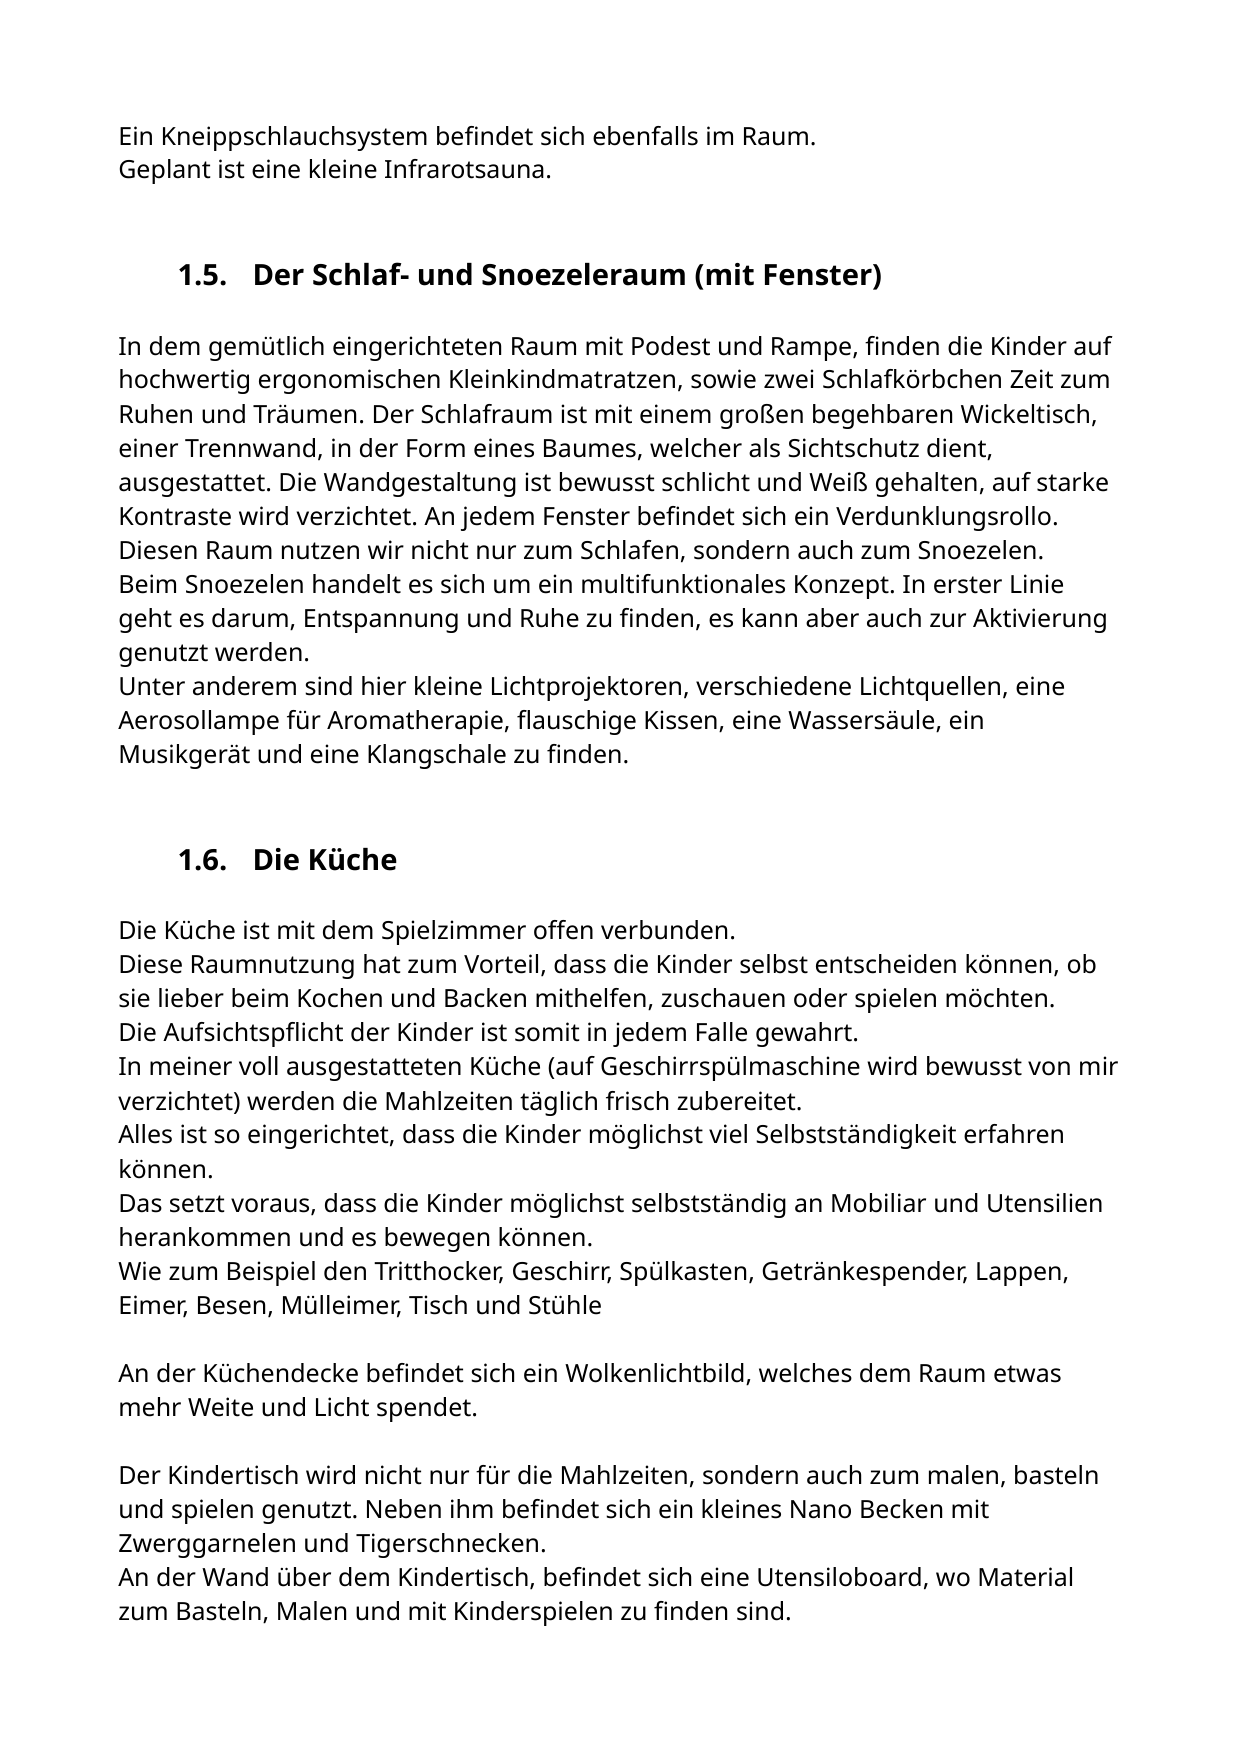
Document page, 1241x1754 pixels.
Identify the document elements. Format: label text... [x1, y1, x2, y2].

list Die Küche [177, 839, 1122, 879]
text Diesen Raum nutzen wir nicht nur zum Schlafen, sondern auch zum Snoezelen. [118, 532, 1122, 567]
text In meiner voll ausgestatteten Küche (auf Geschirrspülmaschine wird bewusst von mir verzichtet) werden die Mahlzeiten täglich frisch zubereitet. [118, 1049, 1122, 1117]
text An der Küchendecke befindet sich ein Wolkenlichtbild, welches dem Raum etwas mehr Weite und Licht spendet. [118, 1356, 1122, 1424]
text Beim Snoezelen handelt es sich um ein multifunktionales Konzept. In erster Linie geht es darum, Entspannung und Ruhe zu finden, es kann aber auch zur Aktivierung genutzt werden. [118, 567, 1122, 669]
text Alles ist so eingerichtet, dass die Kinder möglichst viel Selbstständigkeit erfahren können. [118, 1117, 1122, 1185]
list Der Schlaf- und Snoezeleraum (mit Fenster) [177, 254, 1122, 294]
text Die Küche ist mit dem Spielzimmer offen verbunden. [118, 913, 1122, 947]
text An der Wand über dem Kindertisch, befindet sich eine Utensiloboard, wo Material zum Basteln, Malen und mit Kinderspielen zu finden sind. [118, 1560, 1122, 1628]
text Die Aufsichtspflicht der Kinder ist somit in jedem Falle gewahrt. [118, 1015, 1122, 1049]
text In dem gemütlich eingerichteten Raum mit Podest und Rampe, finden die Kinder auf hochwertig ergonomischen Kleinkindmatratzen, sowie zwei Schlafkörbchen Zeit zum Ruhen und Träumen. Der Schlafraum ist mit einem großen begehbaren Wickeltisch, einer Trennwand, in der Form eines Baumes, welcher als Sichtschutz dient, ausgestattet. Die Wandgestaltung ist bewusst schlicht und Weiß gehalten, auf starke Kontraste wird verzichtet. An jedem Fenster befindet sich ein Verdunklungsrollo. [118, 328, 1122, 532]
text Der Kindertisch wird nicht nur für die Mahlzeiten, sondern auch zum malen, basteln und spielen genutzt. Neben ihm befindet sich ein kleines Nano Becken mit Zwerggarnelen und Tigerschnecken. [118, 1458, 1122, 1560]
text Unter anderem sind hier kleine Lichtprojektoren, verschiedene Lichtquellen, eine Aerosollampe für Aromatherapie, flauschige Kissen, eine Wassersäule, ein Musikgerät und eine Klangschale zu finden. [118, 669, 1122, 771]
text Diese Raumnutzung hat zum Vorteil, dass die Kinder selbst entscheiden können, ob sie lieber beim Kochen und Backen mithelfen, zuschauen oder spielen möchten. [118, 947, 1122, 1015]
text Ein Kneippschlauchsystem befindet sich ebenfalls im Raum. [118, 118, 1122, 152]
text Geplant ist eine kleine Infrarotsauna. [118, 152, 1122, 186]
text Wie zum Beispiel den Tritthocker, Geschirr, Spülkasten, Getränkespender, Lappen, Eimer, Besen, Mülleimer, Tisch und Stühle [118, 1253, 1122, 1322]
text Das setzt voraus, dass die Kinder möglichst selbstständig an Mobiliar und Utensilien herankommen und es bewegen können. [118, 1185, 1122, 1253]
